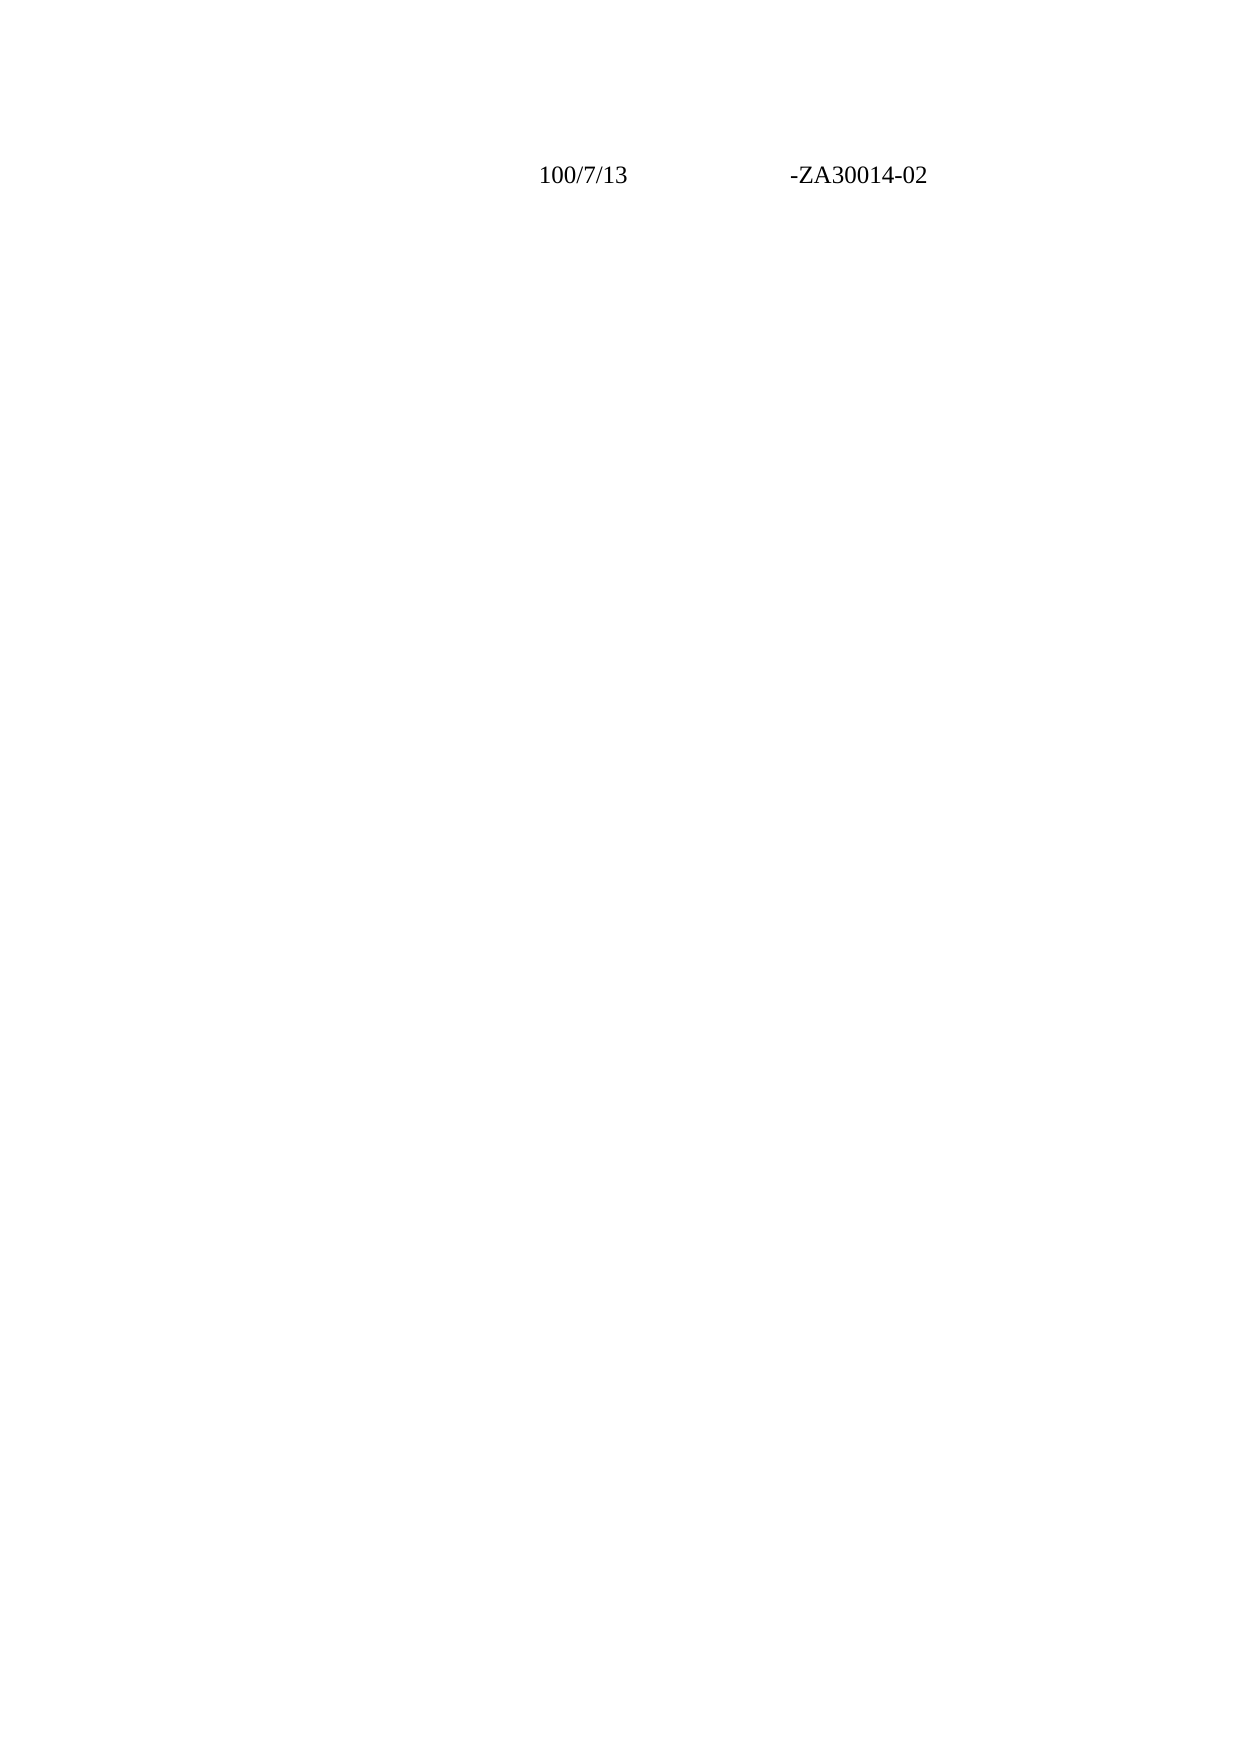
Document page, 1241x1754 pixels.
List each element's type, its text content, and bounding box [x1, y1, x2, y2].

text 100/7/13 -ZA30014-02 [89, 156, 1122, 194]
